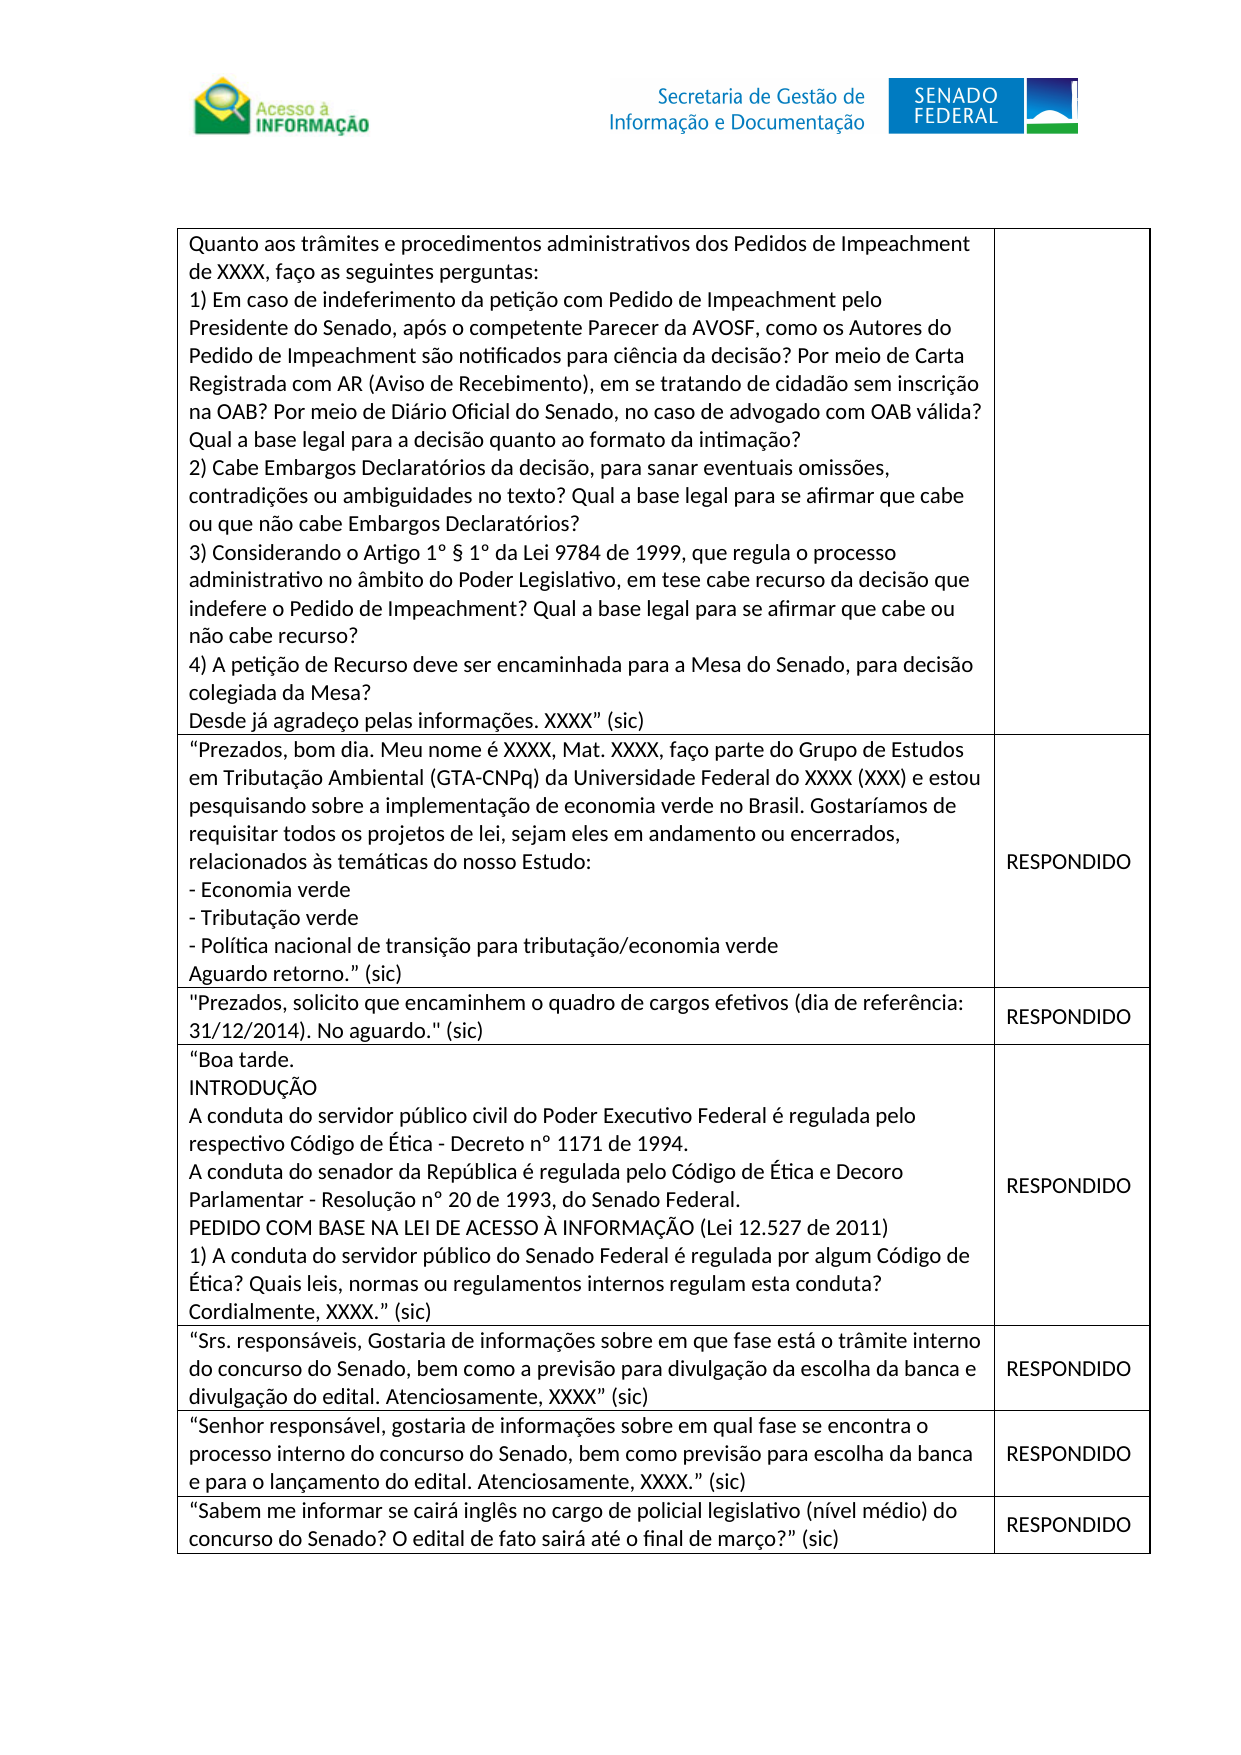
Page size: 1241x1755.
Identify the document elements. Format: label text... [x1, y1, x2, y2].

table_cell “Prezados, bom dia. Meu nome é XXXX, Mat. XXXX, faço parte do Grupo de Estudos em Tributação Ambiental (GTA-CNPq) da Universidade Federal do XXXX (XXX) e estou pesquisando sobre a implementação de economia verde no Brasil. Gostaríamos de requisitar todos os projetos de lei, sejam eles em andamento ou encerrados, relacionados às temáticas do nosso Estudo: - Economia verde - Tributação verde - Política nacional de transição para tributação/economia verde Aguardo retorno.” (sic) [178, 735, 994, 987]
table_cell “Srs. responsáveis, Gostaria de informações sobre em que fase está o trâmite interno do concurso do Senado, bem como a previsão para divulgação da escolha da banca e divulgação do edital. Atenciosamente, XXXX” (sic) [178, 1326, 994, 1410]
table_cell RESPONDIDO [995, 1411, 1149, 1496]
table_cell RESPONDIDO [995, 1326, 1149, 1410]
table_cell “Boa tarde. INTRODUÇÃO A conduta do servidor público civil do Poder Executivo Federal é regulada pelo respectivo Código de Ética - Decreto nº 1171 de 1994. A conduta do senador da República é regulada pelo Código de Ética e Decoro Parlamentar - Resolução nº 20 de 1993, do Senado Federal. PEDIDO COM BASE NA LEI DE ACESSO À INFORMAÇÃO (Lei 12.527 de 2011) 1) A conduta do servidor público do Senado Federal é regulada por algum Código de Ética? Quais leis, normas ou regulamentos internos regulam esta conduta? Cordialmente, XXXX.” (sic) [178, 1045, 994, 1325]
table_cell [995, 229, 1149, 734]
table_cell RESPONDIDO [995, 1497, 1149, 1553]
table_cell “Senhor responsável, gostaria de informações sobre em qual fase se encontra o processo interno do concurso do Senado, bem como previsão para escolha da banca e para o lançamento do edital. Atenciosamente, XXXX.” (sic) [178, 1411, 994, 1496]
table_cell RESPONDIDO [995, 988, 1149, 1044]
table_cell “Sabem me informar se cairá inglês no cargo de policial legislativo (nível médio) do concurso do Senado? O edital de fato sairá até o final de março?” (sic) [178, 1497, 994, 1553]
table_cell "Prezados, solicito que encaminhem o quadro de cargos efetivos (dia de referência: 31/12/2014). No aguardo." (sic) [178, 988, 994, 1044]
table_cell RESPONDIDO [995, 735, 1149, 987]
table_cell Quanto aos trâmites e procedimentos administrativos dos Pedidos de Impeachment de XXXX, faço as seguintes perguntas: 1) Em caso de indeferimento da petição com Pedido de Impeachment pelo Presidente do Senado, após o competente Parecer da AVOSF, como os Autores do Pedido de Impeachment são notificados para ciência da decisão? Por meio de Carta Registrada com AR (Aviso de Recebimento), em se tratando de cidadão sem inscrição na OAB? Por meio de Diário Oficial do Senado, no caso de advogado com OAB válida? Qual a base legal para a decisão quanto ao formato da intimação? 2) Cabe Embargos Declaratórios da decisão, para sanar eventuais omissões, contradições ou ambiguidades no texto? Qual a base legal para se afirmar que cabe ou que não cabe Embargos Declaratórios? 3) Considerando o Artigo 1º § 1º da Lei 9784 de 1999, que regula o processo administrativo no âmbito do Poder Legislativo, em tese cabe recurso da decisão que indefere o Pedido de Impeachment? Qual a base legal para se afirmar que cabe ou não cabe recurso? 4) A petição de Recurso deve ser encaminhada para a Mesa do Senado, para decisão colegiada da Mesa? Desde já agradeço pelas informações. XXXX” (sic) [178, 229, 994, 734]
table_cell RESPONDIDO [995, 1045, 1149, 1325]
